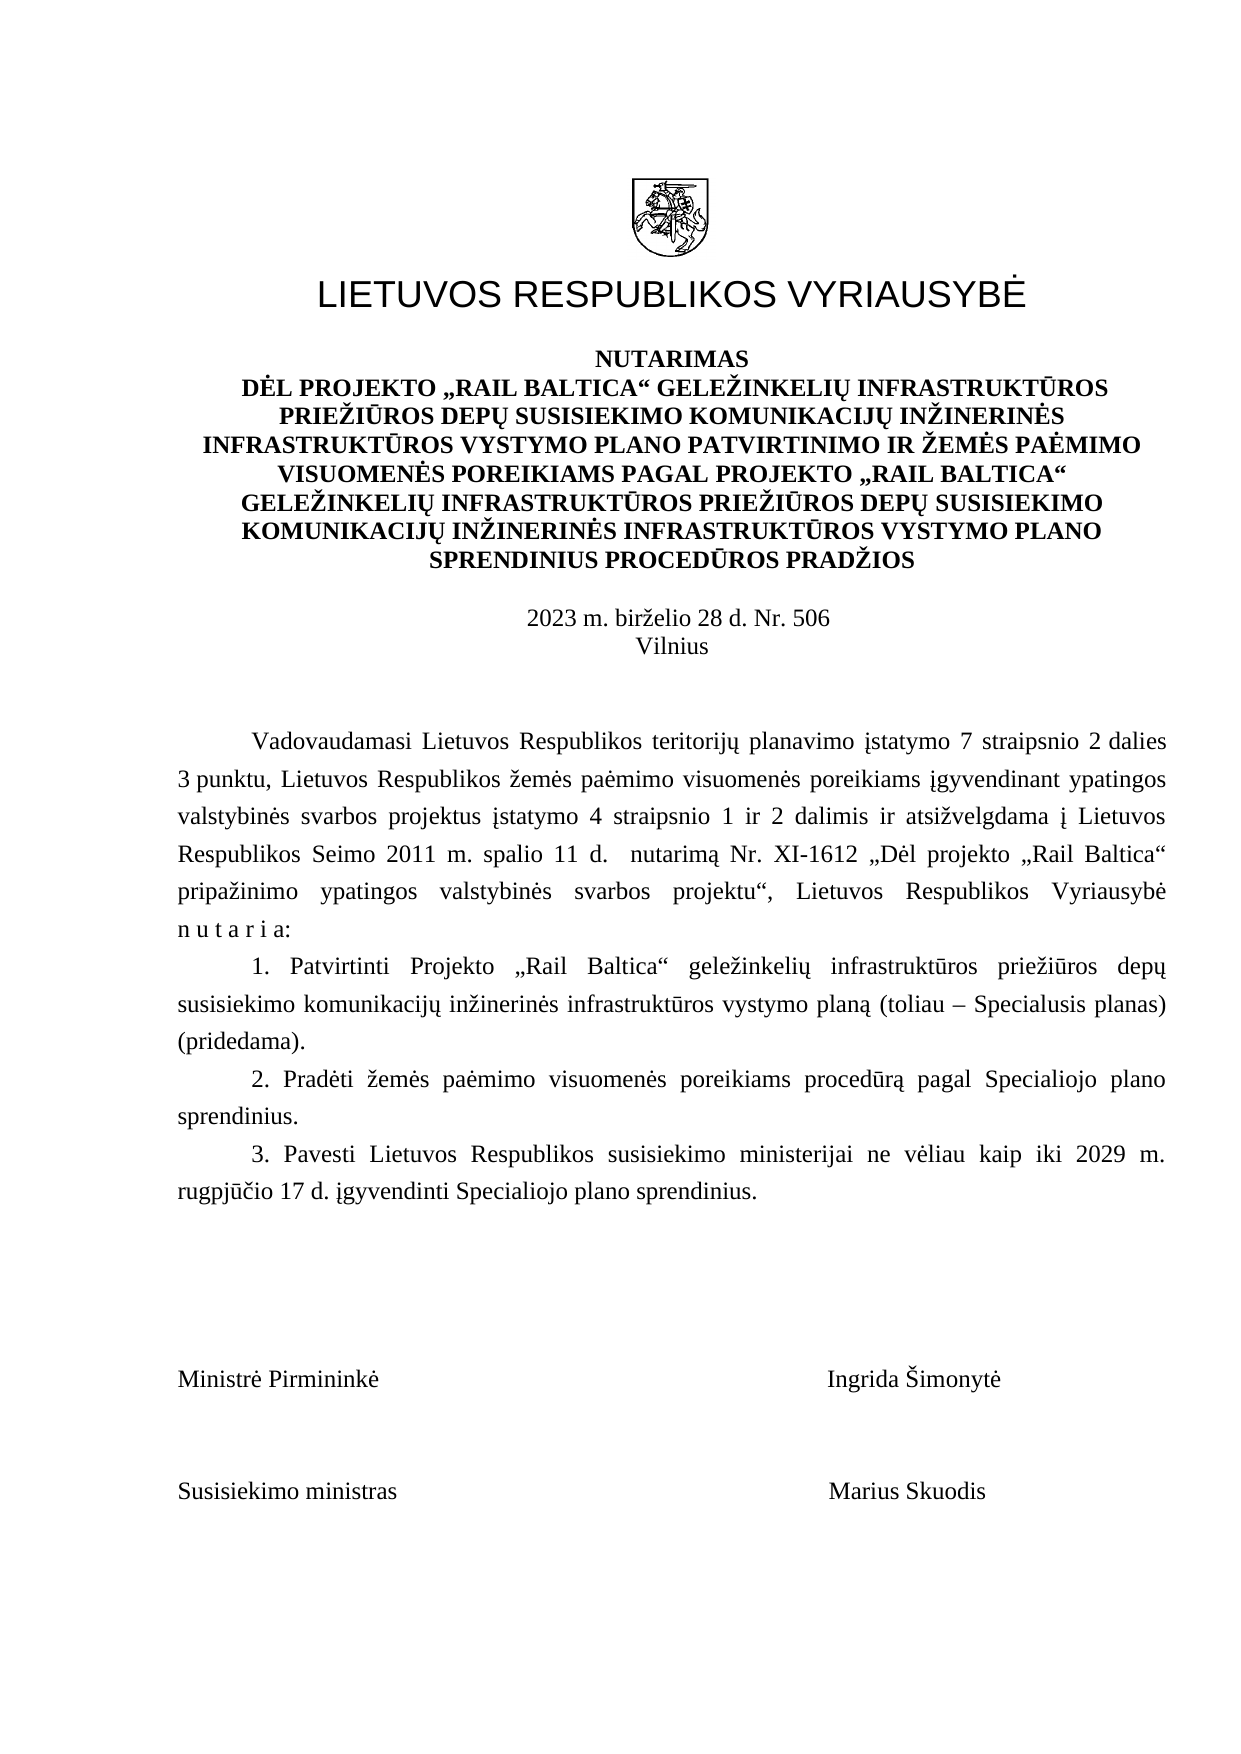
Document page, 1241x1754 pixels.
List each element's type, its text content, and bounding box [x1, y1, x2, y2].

text Lietuvos Respublikos Vyriausybė [177, 272, 1167, 315]
text 1. Patvirtinti Projekto „Rail Baltica“ geležinkelių infrastruktūros priežiūros depų susisiekimo komunikacijų inžinerinės infrastruktūros vystymo planą (toliau – Specialusis planas) (pridedama). [177, 943, 1167, 1055]
text Vadovaudamasi Lietuvos Respublikos teritorijų planavimo įstatymo 7 straipsnio 2 dalies 3 punktu, Lietuvos Respublikos žemės paėmimo visuomenės poreikiams įgyvendinant ypatingos valstybinės svarbos projektus įstatymo 4 straipsnio 1 ir 2 dalimis ir atsižvelgdama į Lietuvos Respublikos Seimo 2011 m. spalio 11 d. nutarimą Nr. XI-1612 „Dėl projekto „Rail Baltica“ pripažinimo ypatingos valstybinės svarbos projektu“, Lietuvos Respublikos Vyriausybė n u t a r i a: [177, 718, 1167, 943]
text 2023 m. birželio 28 d. Nr. 506 [177, 603, 1167, 631]
text nutarimas [177, 344, 1167, 373]
text Ministrė Pirmininkė Ingrida Šimonytė [177, 1355, 1167, 1393]
text DĖL PROJEKTO „RAIL BALTICA“ GELEŽINKELIŲ INFRASTRUKTŪROS PRIEŽIŪROS DEPŲ SUSISIEKIMO KOMUNIKACIJŲ INŽINERINĖS INFRASTRUKTŪROS VYSTYMO PLANO patvirtinimo ir ŽEMĖS PAĖMIMO VISUOMENĖS POREIKIAMS PAGAL PROJEKTO „RAIL BALTICA“ GELEŽINKELIŲ INFRASTRUKTŪROS PRIEŽIŪROS DEPŲ susisiekimo komunikacijų inžinerinės infrastruktūros vystymo plano SPRENDINIUS PROCEDŪROS PRADŽIOS [177, 373, 1167, 574]
text Susisiekimo ministras Marius Skuodis [177, 1468, 1167, 1505]
text 3. Pavesti Lietuvos Respublikos susisiekimo ministerijai ne vėliau kaip iki 2029 m. rugpjūčio 17 d. įgyvendinti Specialiojo plano sprendinius. [177, 1130, 1167, 1205]
text Vilnius [177, 631, 1167, 660]
text 2. Pradėti žemės paėmimo visuomenės poreikiams procedūrą pagal Specialiojo plano sprendinius. [177, 1055, 1167, 1130]
